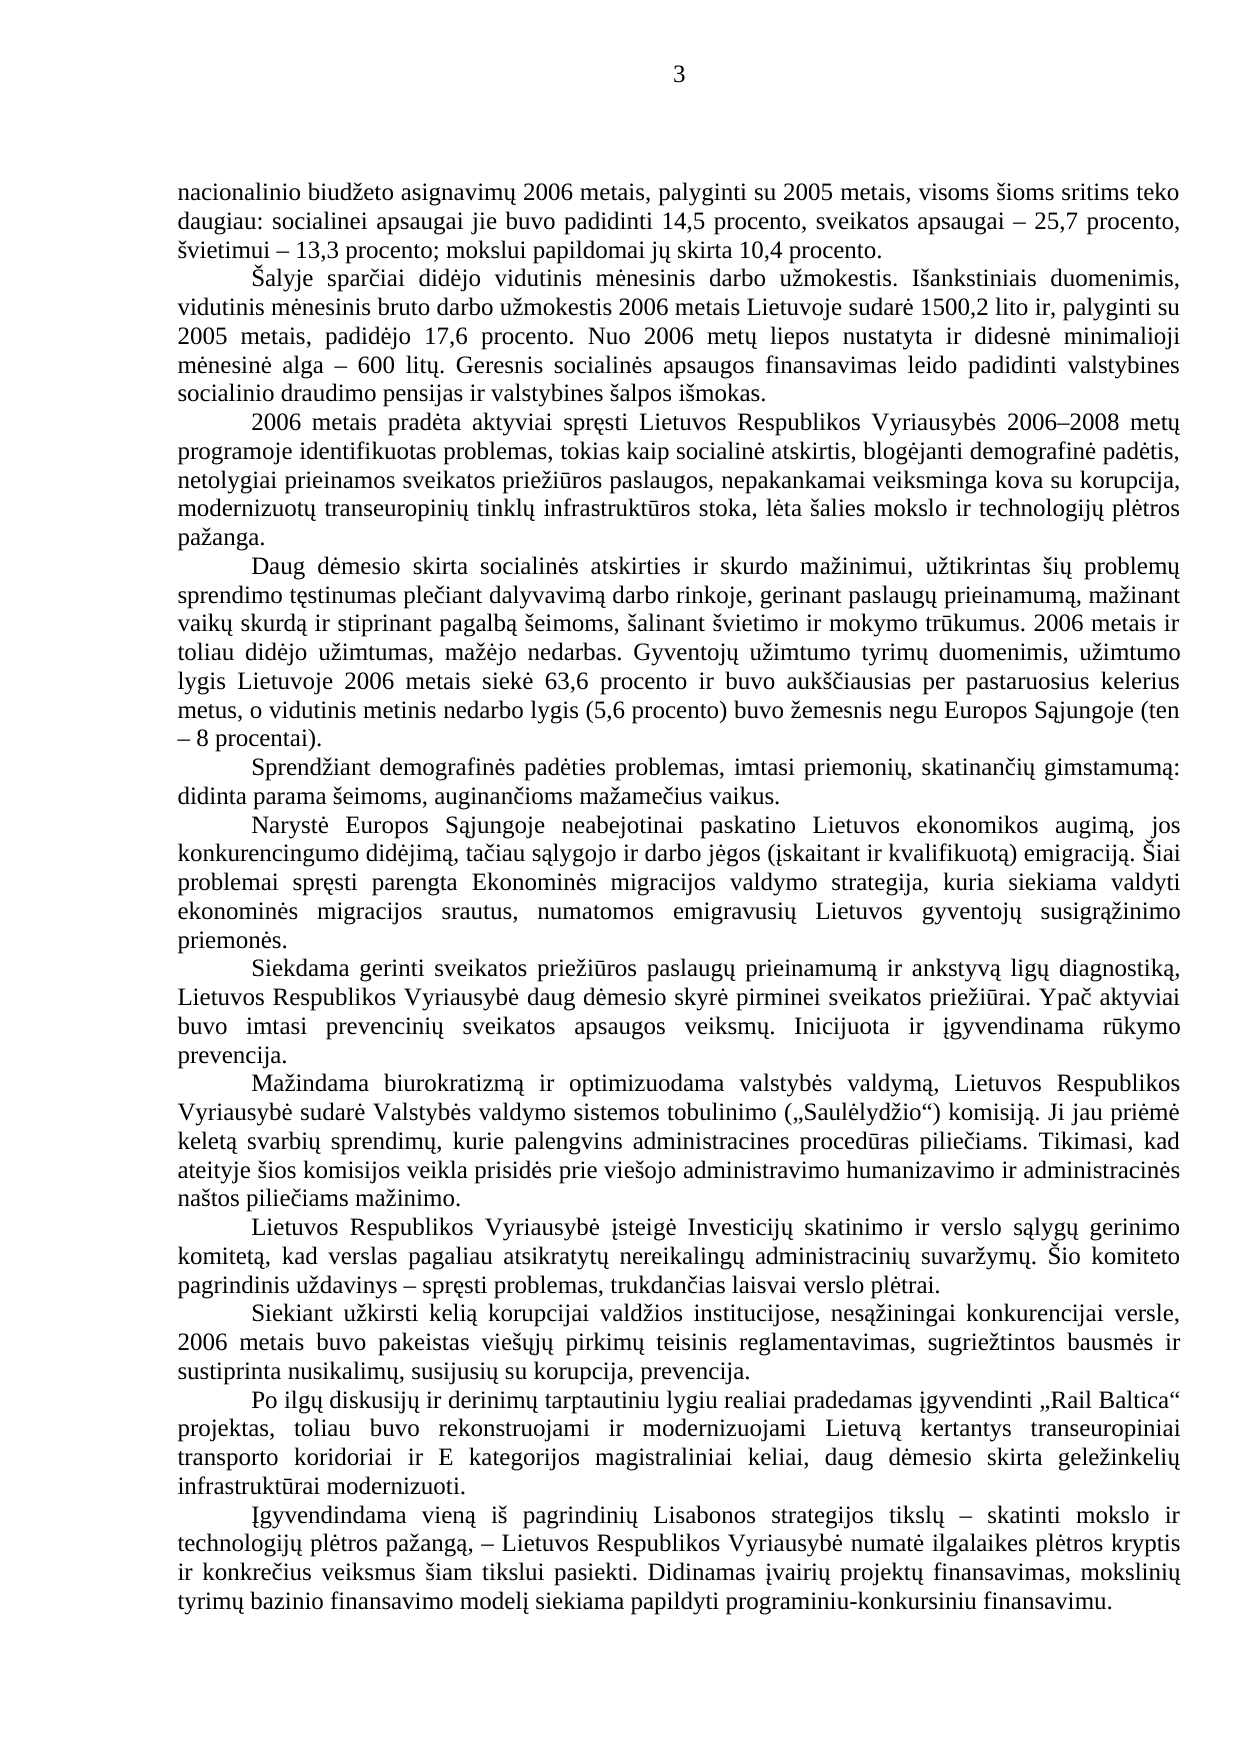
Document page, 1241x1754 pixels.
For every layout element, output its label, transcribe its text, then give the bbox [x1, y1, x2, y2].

text nacionalinio biudžeto asignavimų 2006 metais, palyginti su 2005 metais, visoms šioms sritims teko daugiau: socialinei apsaugai jie buvo padidinti 14,5 procento, sveikatos apsaugai – 25,7 procento, švietimui – 13,3 procento; mokslui papildomai jų skirta 10,4 procento. [177, 177, 1181, 263]
text Narystė Europos Sąjungoje neabejotinai paskatino Lietuvos ekonomikos augimą, jos konkurencingumo didėjimą, tačiau sąlygojo ir darbo jėgos (įskaitant ir kvalifikuotą) emigraciją. Šiai problemai spręsti parengta Ekonominės migracijos valdymo strategija, kuria siekiama valdyti ekonominės migracijos srautus, numatomos emigravusių Lietuvos gyventojų susigrąžinimo priemonės. [177, 810, 1181, 953]
text Įgyvendindama vieną iš pagrindinių Lisabonos strategijos tikslų – skatinti mokslo ir technologijų plėtros pažangą, – Lietuvos Respublikos Vyriausybė numatė ilgalaikes plėtros kryptis ir konkrečius veiksmus šiam tikslui pasiekti. Didinamas įvairių projektų finansavimas, mokslinių tyrimų bazinio finansavimo modelį siekiama papildyti programiniu-konkursiniu finansavimu. [177, 1500, 1181, 1615]
text Siekiant užkirsti kelią korupcijai valdžios institucijose, nesąžiningai konkurencijai versle, 2006 metais buvo pakeistas viešųjų pirkimų teisinis reglamentavimas, sugriežtintos bausmės ir sustiprinta nusikalimų, susijusių su korupcija, prevencija. [177, 1298, 1181, 1385]
text Mažindama biurokratizmą ir optimizuodama valstybės valdymą, Lietuvos Respublikos Vyriausybė sudarė Valstybės valdymo sistemos tobulinimo („Saulėlydžio“) komisiją. Ji jau priėmė keletą svarbių sprendimų, kurie palengvins administracines procedūras piliečiams. Tikimasi, kad ateityje šios komisijos veikla prisidės prie viešojo administravimo humanizavimo ir administracinės naštos piliečiams mažinimo. [177, 1068, 1181, 1212]
text Sprendžiant demografinės padėties problemas, imtasi priemonių, skatinančių gimstamumą: didinta parama šeimoms, auginančioms mažamečius vaikus. [177, 752, 1181, 810]
text Daug dėmesio skirta socialinės atskirties ir skurdo mažinimui, užtikrintas šių problemų sprendimo tęstinumas plečiant dalyvavimą darbo rinkoje, gerinant paslaugų prieinamumą, mažinant vaikų skurdą ir stiprinant pagalbą šeimoms, šalinant švietimo ir mokymo trūkumus. 2006 metais ir toliau didėjo užimtumas, mažėjo nedarbas. Gyventojų užimtumo tyrimų duomenimis, užimtumo lygis Lietuvoje 2006 metais siekė 63,6 procento ir buvo aukščiausias per pastaruosius kelerius metus, o vidutinis metinis nedarbo lygis (5,6 procento) buvo žemesnis negu Europos Sąjungoje (ten – 8 procentai). [177, 551, 1181, 752]
text Po ilgų diskusijų ir derinimų tarptautiniu lygiu realiai pradedamas įgyvendinti „Rail Baltica“ projektas, toliau buvo rekonstruojami ir modernizuojami Lietuvą kertantys transeuropiniai transporto koridoriai ir E kategorijos magistraliniai keliai, daug dėmesio skirta geležinkelių infrastruktūrai modernizuoti. [177, 1385, 1181, 1500]
text Šalyje sparčiai didėjo vidutinis mėnesinis darbo užmokestis. Išankstiniais duomenimis, vidutinis mėnesinis bruto darbo užmokestis 2006 metais Lietuvoje sudarė 1500,2 lito ir, palyginti su 2005 metais, padidėjo 17,6 procento. Nuo 2006 metų liepos nustatyta ir didesnė minimalioji mėnesinė alga – 600 litų. Geresnis socialinės apsaugos finansavimas leido padidinti valstybines socialinio draudimo pensijas ir valstybines šalpos išmokas. [177, 263, 1181, 407]
text Lietuvos Respublikos Vyriausybė įsteigė Investicijų skatinimo ir verslo sąlygų gerinimo komitetą, kad verslas pagaliau atsikratytų nereikalingų administracinių suvaržymų. Šio komiteto pagrindinis uždavinys – spręsti problemas, trukdančias laisvai verslo plėtrai. [177, 1212, 1181, 1298]
text 2006 metais pradėta aktyviai spręsti Lietuvos Respublikos Vyriausybės 2006–2008 metų programoje identifikuotas problemas, tokias kaip socialinė atskirtis, blogėjanti demografinė padėtis, netolygiai prieinamos sveikatos priežiūros paslaugos, nepakankamai veiksminga kova su korupcija, modernizuotų transeuropinių tinklų infrastruktūros stoka, lėta šalies mokslo ir technologijų plėtros pažanga. [177, 407, 1181, 551]
text Siekdama gerinti sveikatos priežiūros paslaugų prieinamumą ir ankstyvą ligų diagnostiką, Lietuvos Respublikos Vyriausybė daug dėmesio skyrė pirminei sveikatos priežiūrai. Ypač aktyviai buvo imtasi prevencinių sveikatos apsaugos veiksmų. Inicijuota ir įgyvendinama rūkymo prevencija. [177, 953, 1181, 1068]
